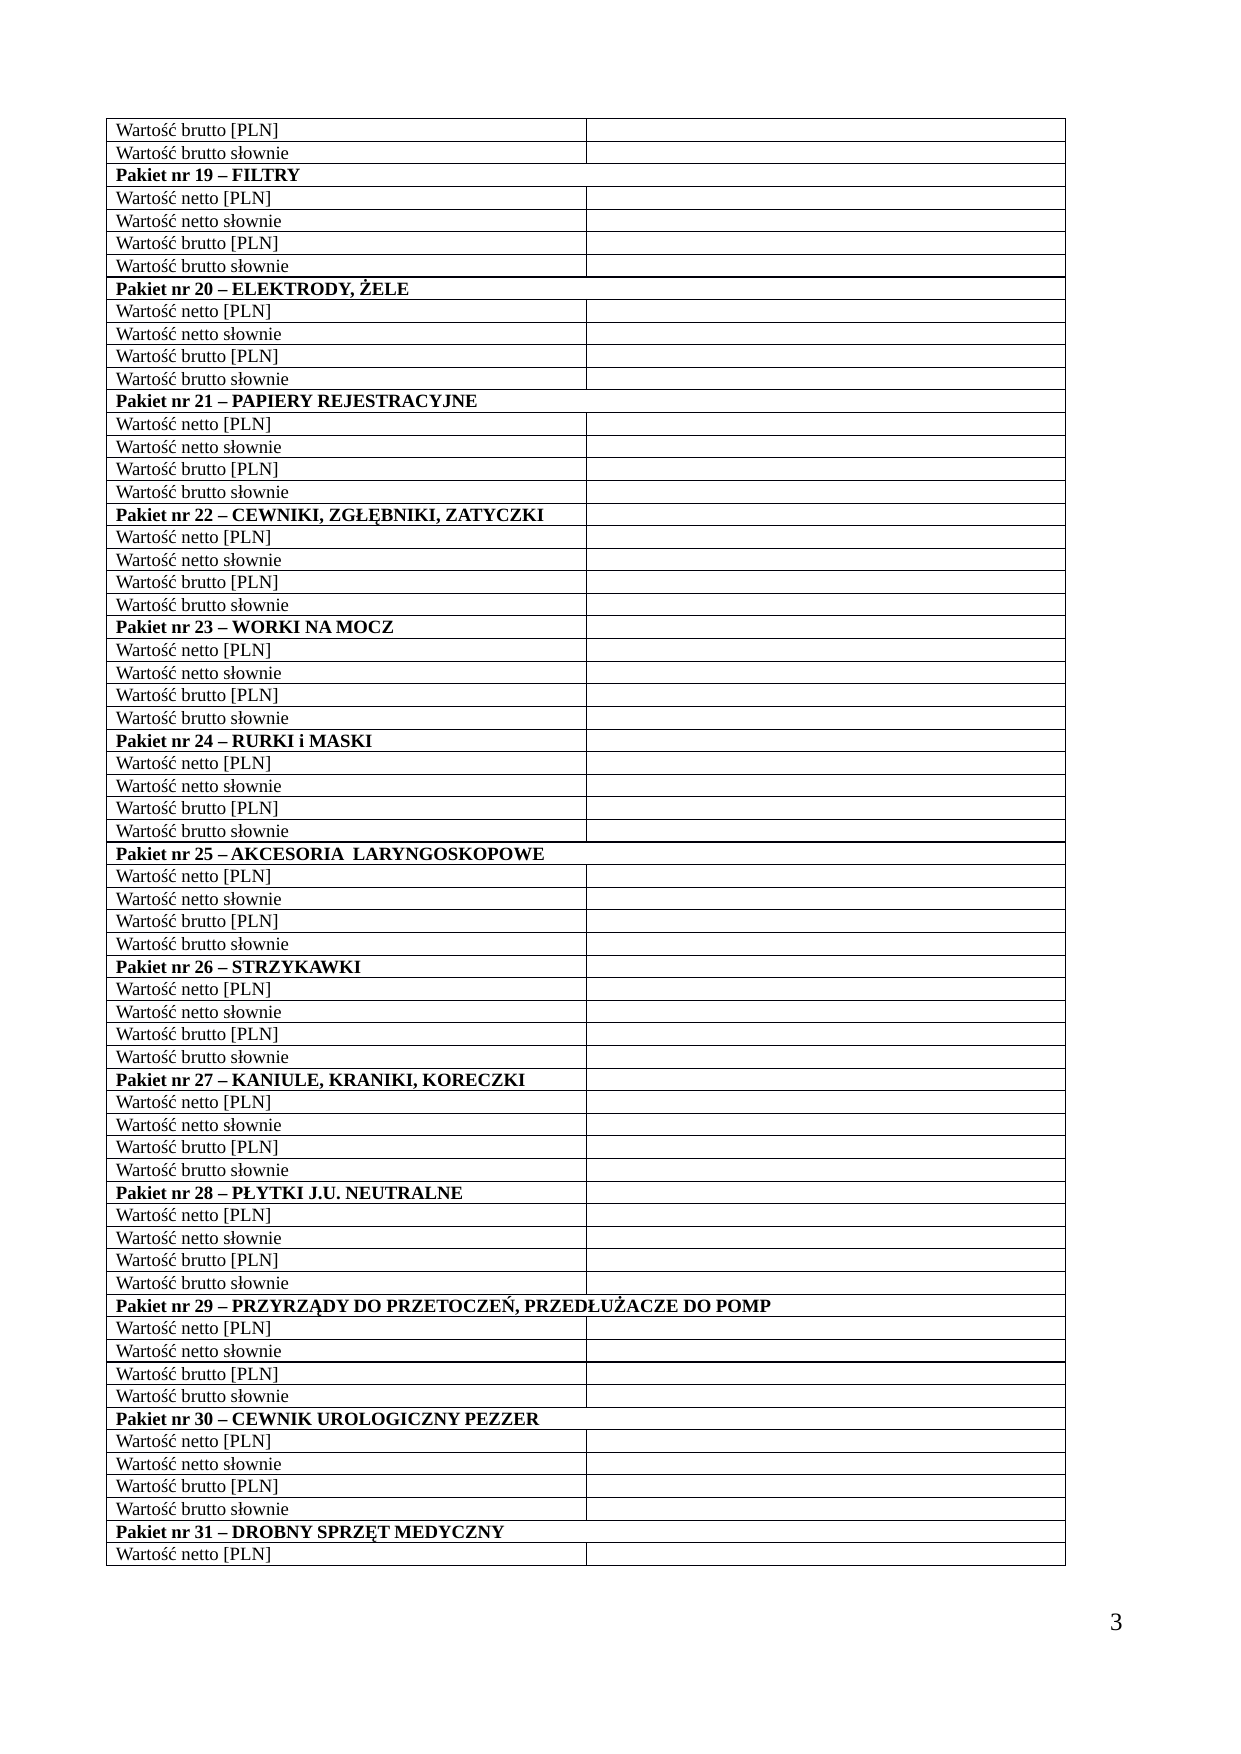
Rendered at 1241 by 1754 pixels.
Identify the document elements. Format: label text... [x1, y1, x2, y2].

table_cell [587, 956, 1065, 977]
table_cell [587, 662, 1065, 683]
table_cell [587, 933, 1065, 954]
table_cell Wartość brutto [PLN] [107, 119, 586, 141]
table_cell [587, 255, 1065, 276]
table_cell Wartość netto słownie [107, 1340, 586, 1361]
table_cell Wartość brutto słownie [107, 481, 586, 502]
table_cell [587, 1272, 1065, 1293]
table_cell Wartość brutto słownie [107, 142, 586, 163]
table_cell Pakiet nr 19 – FILTRY [107, 164, 1065, 186]
table_cell Wartość brutto [PLN] [107, 1249, 586, 1271]
table_cell Wartość netto [PLN] [107, 1317, 586, 1339]
table_cell [587, 684, 1065, 706]
table_cell [587, 323, 1065, 344]
table_cell [587, 345, 1065, 367]
table_cell Wartość netto słownie [107, 1453, 586, 1474]
table_cell Wartość netto słownie [107, 436, 586, 457]
table_cell [587, 639, 1065, 661]
table_cell [587, 1023, 1065, 1045]
table_cell [587, 1475, 1065, 1497]
table_cell Wartość netto słownie [107, 888, 586, 909]
table_cell Pakiet nr 31 – DROBNY SPRZĘT MEDYCZNY [107, 1521, 1065, 1542]
table_cell Wartość brutto słownie [107, 933, 586, 954]
table_cell Wartość netto [PLN] [107, 300, 586, 322]
table_cell [587, 1430, 1065, 1452]
table_cell Wartość netto [PLN] [107, 978, 586, 1000]
table_cell [587, 707, 1065, 728]
table_cell Pakiet nr 20 – ELEKTRODY, ŻELE [107, 278, 1065, 299]
table_cell [587, 481, 1065, 502]
table_cell [587, 1453, 1065, 1474]
table_cell [587, 1498, 1065, 1519]
table_cell Wartość brutto słownie [107, 1385, 586, 1407]
table_cell Wartość brutto [PLN] [107, 345, 586, 367]
table_cell Pakiet nr 23 – WORKI NA MOCZ [107, 616, 586, 638]
table_cell Wartość brutto słownie [107, 1272, 586, 1293]
table_cell Wartość brutto słownie [107, 255, 586, 276]
table_cell [587, 571, 1065, 593]
table_cell Wartość netto słownie [107, 1114, 586, 1135]
table_cell Wartość netto [PLN] [107, 1204, 586, 1226]
table_cell Wartość netto [PLN] [107, 526, 586, 548]
table_cell [587, 1204, 1065, 1226]
table_cell [587, 594, 1065, 615]
table_cell [587, 549, 1065, 570]
table_cell Wartość brutto [PLN] [107, 1136, 586, 1158]
table_cell Pakiet nr 29 – PRZYRZĄDY DO PRZETOCZEŃ, PRZEDŁUŻACZE DO POMP [107, 1295, 1065, 1316]
table_cell Pakiet nr 22 – CEWNIKI, ZGŁĘBNIKI, ZATYCZKI [107, 504, 586, 525]
table_cell Wartość brutto słownie [107, 368, 586, 389]
table_cell [587, 210, 1065, 231]
table_cell Pakiet nr 27 – KANIULE, KRANIKI, KORECZKI [107, 1069, 586, 1090]
table_cell Wartość netto słownie [107, 323, 586, 344]
table_cell [587, 1385, 1065, 1407]
table_cell Pakiet nr 25 – AKCESORIA LARYNGOSKOPOWE [107, 843, 1065, 864]
table_cell Wartość netto [PLN] [107, 1543, 586, 1565]
table_cell Pakiet nr 30 – CEWNIK UROLOGICZNY PEZZER [107, 1408, 1065, 1429]
table_cell [587, 1227, 1065, 1248]
table_cell [587, 888, 1065, 909]
table_cell [587, 1114, 1065, 1135]
table_cell Wartość netto [PLN] [107, 1091, 586, 1113]
table_cell [587, 775, 1065, 796]
table_cell [587, 910, 1065, 932]
table_cell [587, 616, 1065, 638]
table_cell Wartość netto [PLN] [107, 187, 586, 208]
table_cell [587, 865, 1065, 887]
table_cell [587, 119, 1065, 141]
table_cell Pakiet nr 26 – STRZYKAWKI [107, 956, 586, 977]
table_cell Wartość brutto [PLN] [107, 1475, 586, 1497]
table_cell Wartość brutto słownie [107, 820, 586, 841]
table_cell [587, 1363, 1065, 1384]
table_cell Wartość brutto słownie [107, 594, 586, 615]
table_cell Wartość brutto słownie [107, 1498, 586, 1519]
table_cell [587, 730, 1065, 751]
table_cell [587, 232, 1065, 254]
table_cell [587, 1543, 1065, 1565]
table_cell [587, 300, 1065, 322]
table_cell [587, 1340, 1065, 1361]
table_cell Wartość brutto [PLN] [107, 232, 586, 254]
table_cell [587, 458, 1065, 480]
table_cell [587, 1001, 1065, 1022]
table_cell [587, 413, 1065, 434]
table_cell Wartość netto słownie [107, 1227, 586, 1248]
table_cell Wartość netto [PLN] [107, 752, 586, 774]
table_cell [587, 187, 1065, 208]
table_cell Pakiet nr 28 – PŁYTKI J.U. NEUTRALNE [107, 1182, 586, 1203]
table_cell Wartość brutto [PLN] [107, 684, 586, 706]
table_cell [587, 142, 1065, 163]
table_cell [587, 526, 1065, 548]
table_cell Wartość brutto [PLN] [107, 571, 586, 593]
table_cell Wartość brutto słownie [107, 1159, 586, 1181]
table_cell [587, 1136, 1065, 1158]
table_cell [587, 436, 1065, 457]
table_cell Wartość netto słownie [107, 662, 586, 683]
table_cell Wartość brutto słownie [107, 1046, 586, 1067]
table_cell [587, 1182, 1065, 1203]
table_cell [587, 978, 1065, 1000]
table_cell Wartość brutto słownie [107, 707, 586, 728]
table_cell [587, 1046, 1065, 1067]
table_cell Wartość netto słownie [107, 549, 586, 570]
table_cell Pakiet nr 21 – PAPIERY REJESTRACYJNE [107, 390, 1065, 412]
table_cell [587, 820, 1065, 841]
table_cell [587, 1249, 1065, 1271]
table_cell Wartość brutto [PLN] [107, 1023, 586, 1045]
table_cell [587, 504, 1065, 525]
table_cell Pakiet nr 24 – RURKI i MASKI [107, 730, 586, 751]
table_cell [587, 1159, 1065, 1181]
table_cell Wartość netto słownie [107, 1001, 586, 1022]
table_cell Wartość netto słownie [107, 775, 586, 796]
table_cell Wartość brutto [PLN] [107, 458, 586, 480]
table_cell Wartość netto [PLN] [107, 1430, 586, 1452]
table_cell [587, 1317, 1065, 1339]
table_cell Wartość brutto [PLN] [107, 797, 586, 819]
table_cell [587, 797, 1065, 819]
table_cell Wartość netto [PLN] [107, 639, 586, 661]
table_cell Wartość brutto [PLN] [107, 910, 586, 932]
table_cell Wartość netto słownie [107, 210, 586, 231]
table_cell Wartość netto [PLN] [107, 865, 586, 887]
table_cell [587, 1091, 1065, 1113]
table_cell [587, 1069, 1065, 1090]
table_cell [587, 368, 1065, 389]
table_cell Wartość netto [PLN] [107, 413, 586, 434]
table_cell [587, 752, 1065, 774]
table_cell Wartość brutto [PLN] [107, 1363, 586, 1384]
